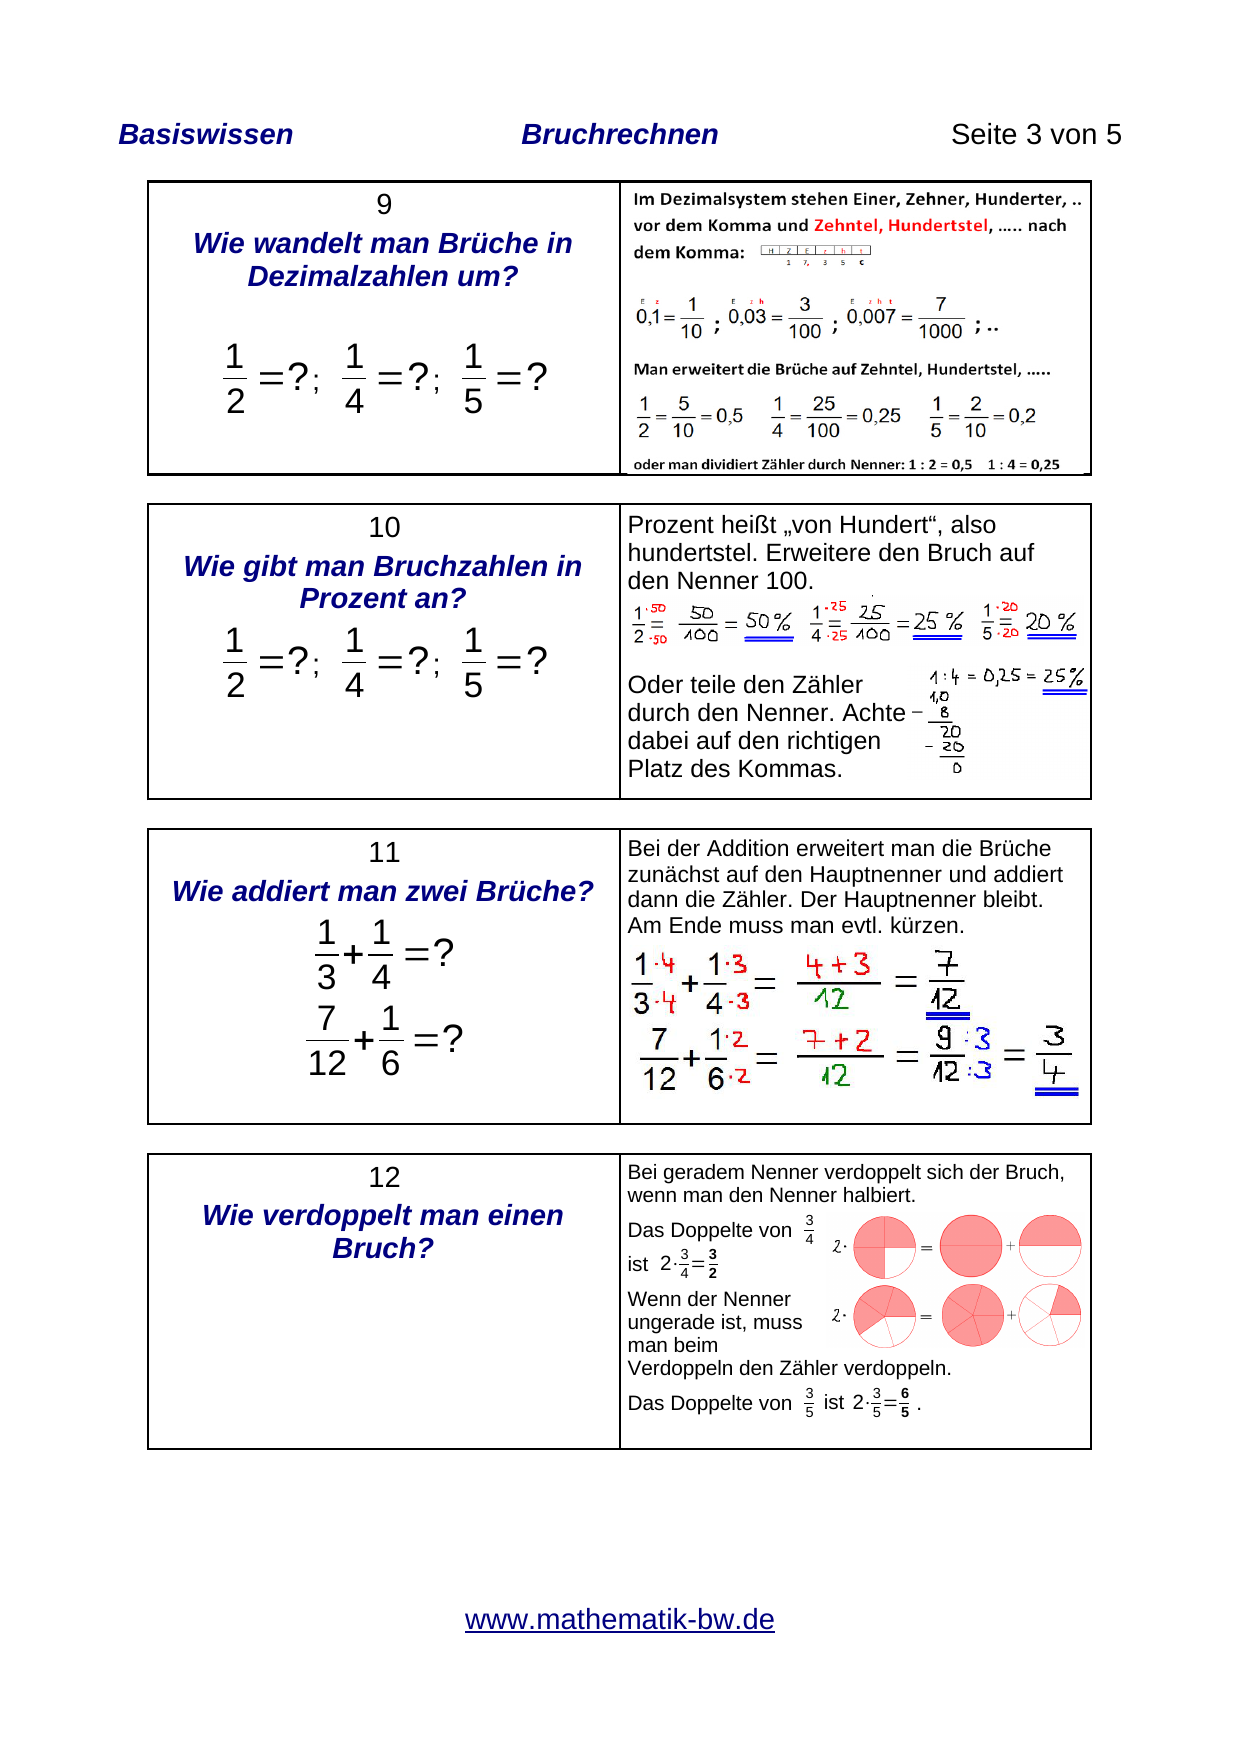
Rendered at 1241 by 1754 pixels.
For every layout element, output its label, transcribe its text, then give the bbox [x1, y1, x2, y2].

table_cell [619, 1125, 1092, 1153]
table_header [621, 183, 1090, 473]
table_cell [147, 476, 619, 503]
table_cell [619, 476, 1092, 503]
table_cell Bei geradem Nenner verdoppelt sich der Bruch, wenn man den Nenner halbiert. Das Doppelte von ist Wenn der Nenner ungerade ist, muss man beim Verdoppeln den Zähler verdoppeln. Das Doppelte von . [621, 1213, 1090, 1448]
table_header 9 Wie wandelt man Brüche in Dezimalzahlen um? [149, 183, 619, 473]
table_cell [619, 800, 1092, 828]
table_cell [621, 780, 1090, 798]
table_cell [147, 1125, 619, 1153]
picture [907, 663, 1090, 780]
table_cell Prozent heißt „von Hundert“, also hundertstel. Erweitere den Bruch auf den Nenner 100. Oder teile den Zähler durch den Nenner. Achte dabei auf den richtigen Platz des Kommas. [621, 505, 1090, 779]
table_cell 12 Wie verdoppelt man einen Bruch? [149, 1155, 619, 1448]
table_cell 10 Wie gibt man Bruchzahlen in Prozent an? [149, 505, 619, 798]
picture [627, 595, 1084, 646]
picture [825, 1212, 1086, 1348]
picture [627, 188, 1084, 474]
table_cell Bei geradem Nenner verdoppelt sich der Bruch, wenn man den Nenner halbiert. Das Doppelte von ist Wenn der Nenner ungerade ist, muss man beim Verdoppeln den Zähler verdoppeln. Das Doppelte von . [621, 1155, 1090, 1212]
table_cell 11 Wie addiert man zwei Brüche? [149, 830, 619, 1123]
picture [627, 941, 1084, 1099]
table_cell [147, 800, 619, 828]
table_cell Bei der Addition erweitert man die Brüche zunächst auf den Hauptnenner und addiert dann die Zähler. Der Hauptnenner bleibt. Am Ende muss man evtl. kürzen. [621, 830, 1090, 1123]
